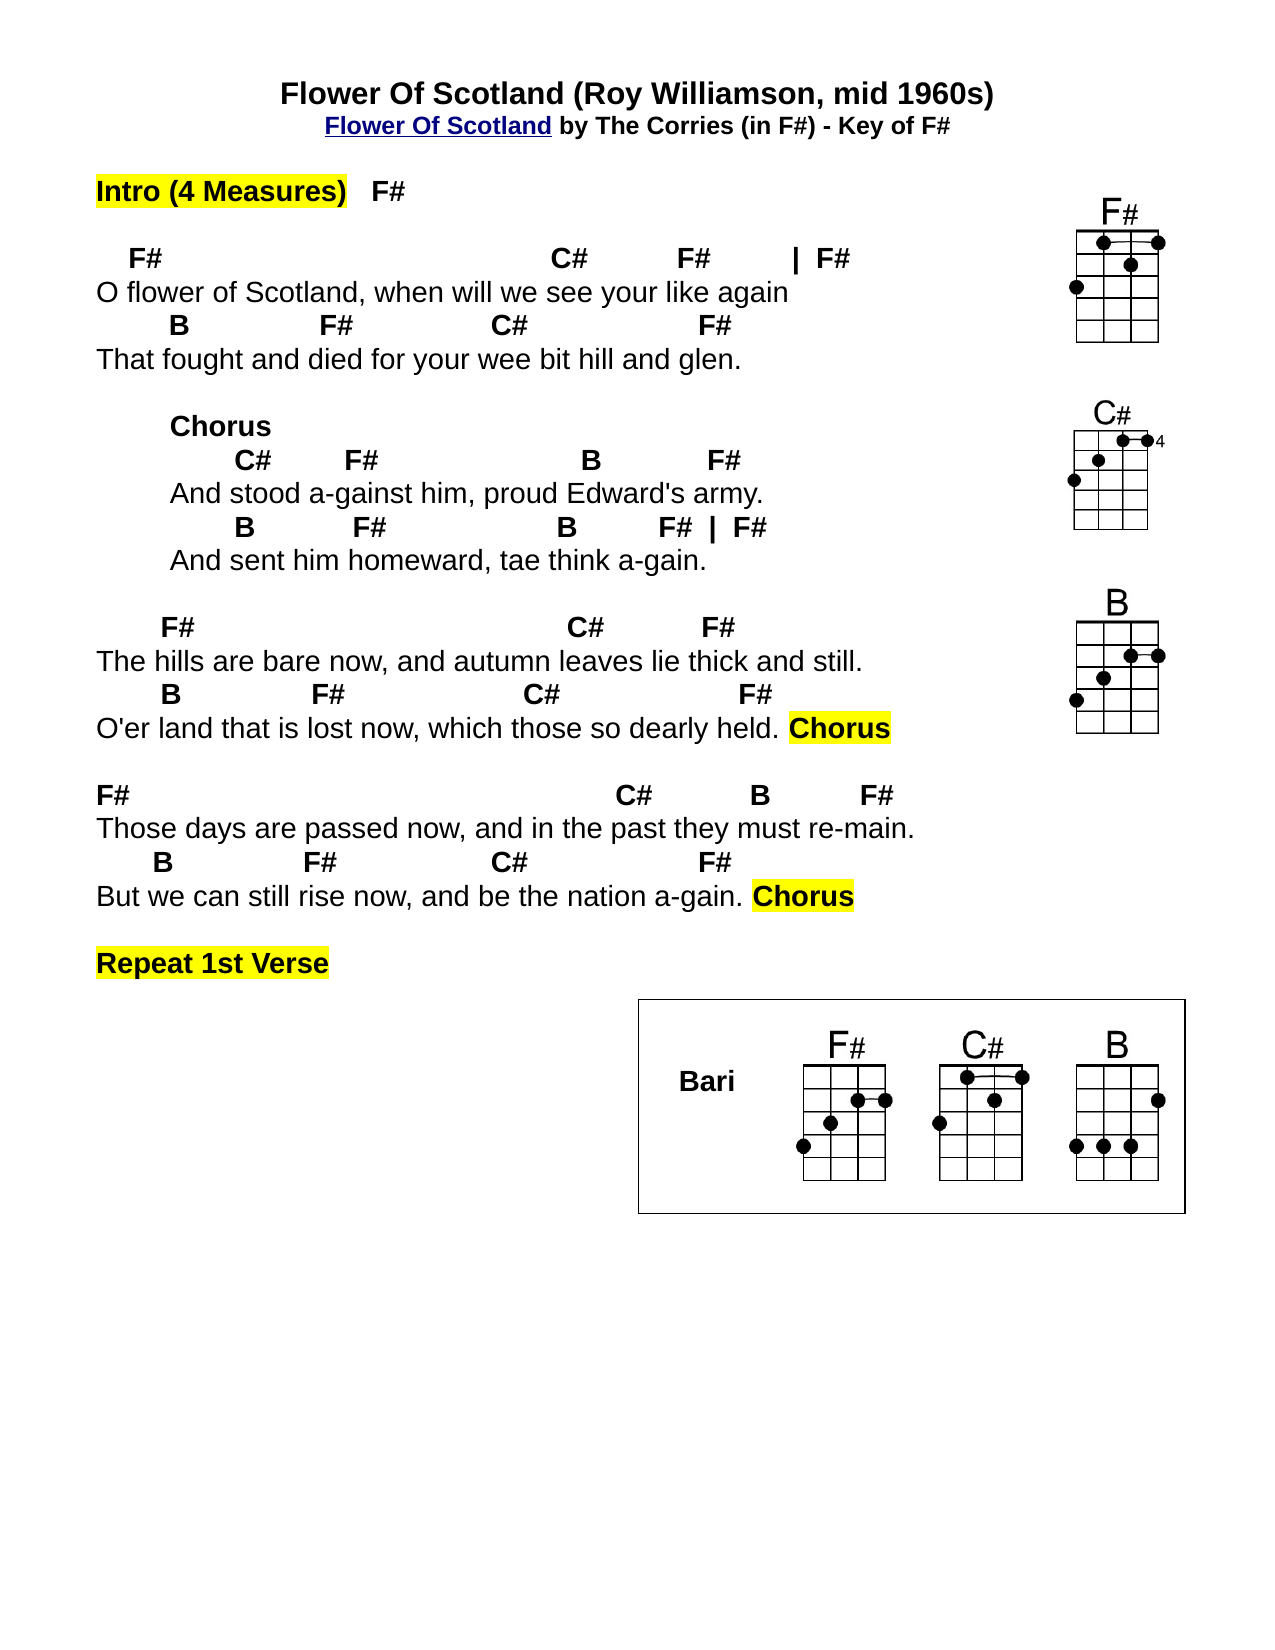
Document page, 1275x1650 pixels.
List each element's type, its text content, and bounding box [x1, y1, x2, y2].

picture [1054, 379, 1180, 549]
table_cell [913, 1000, 1048, 1213]
picture [1054, 565, 1180, 755]
table_cell Bari [639, 1000, 775, 1213]
text Flower Of Scotland by The Corries (in F#) - Key of F# [90, 111, 1185, 140]
table_cell [1049, 559, 1185, 999]
table_cell [364, 999, 501, 1213]
text Flower Of Scotland (Roy Williamson, mid 1960s) [90, 75, 1185, 111]
table_header [1049, 169, 1185, 374]
table_cell [227, 999, 364, 1213]
table_header Intro (4 Measures) F# F# C# F# | F# O flower of Scotland, when will we see your like again B F# C# F# That fought and died for your wee bit hill and glen. Chorus C# F# B F# And stood a-gainst him, proud Edward's army. B F# B F# | F# And sent him homeward, tae think a-gain. F# C# F# The hills are bare now, and autumn leaves lie thick and still. B F# C# F# O'er land that is lost now, which those so dearly held. Chorus F# C# B F# Those days are passed now, and in the past they must re-main. B F# C# F# But we can still rise now, and be the nation a-gain. Chorus Repeat 1st Verse [90, 169, 1048, 999]
picture [1054, 174, 1180, 364]
table_cell [1049, 374, 1185, 559]
table_cell [1049, 1000, 1184, 1213]
picture [781, 1006, 907, 1203]
table_cell [501, 999, 638, 1213]
table_cell [90, 999, 227, 1213]
picture [917, 1006, 1044, 1203]
picture [1054, 1006, 1180, 1203]
table_cell [775, 1000, 912, 1213]
